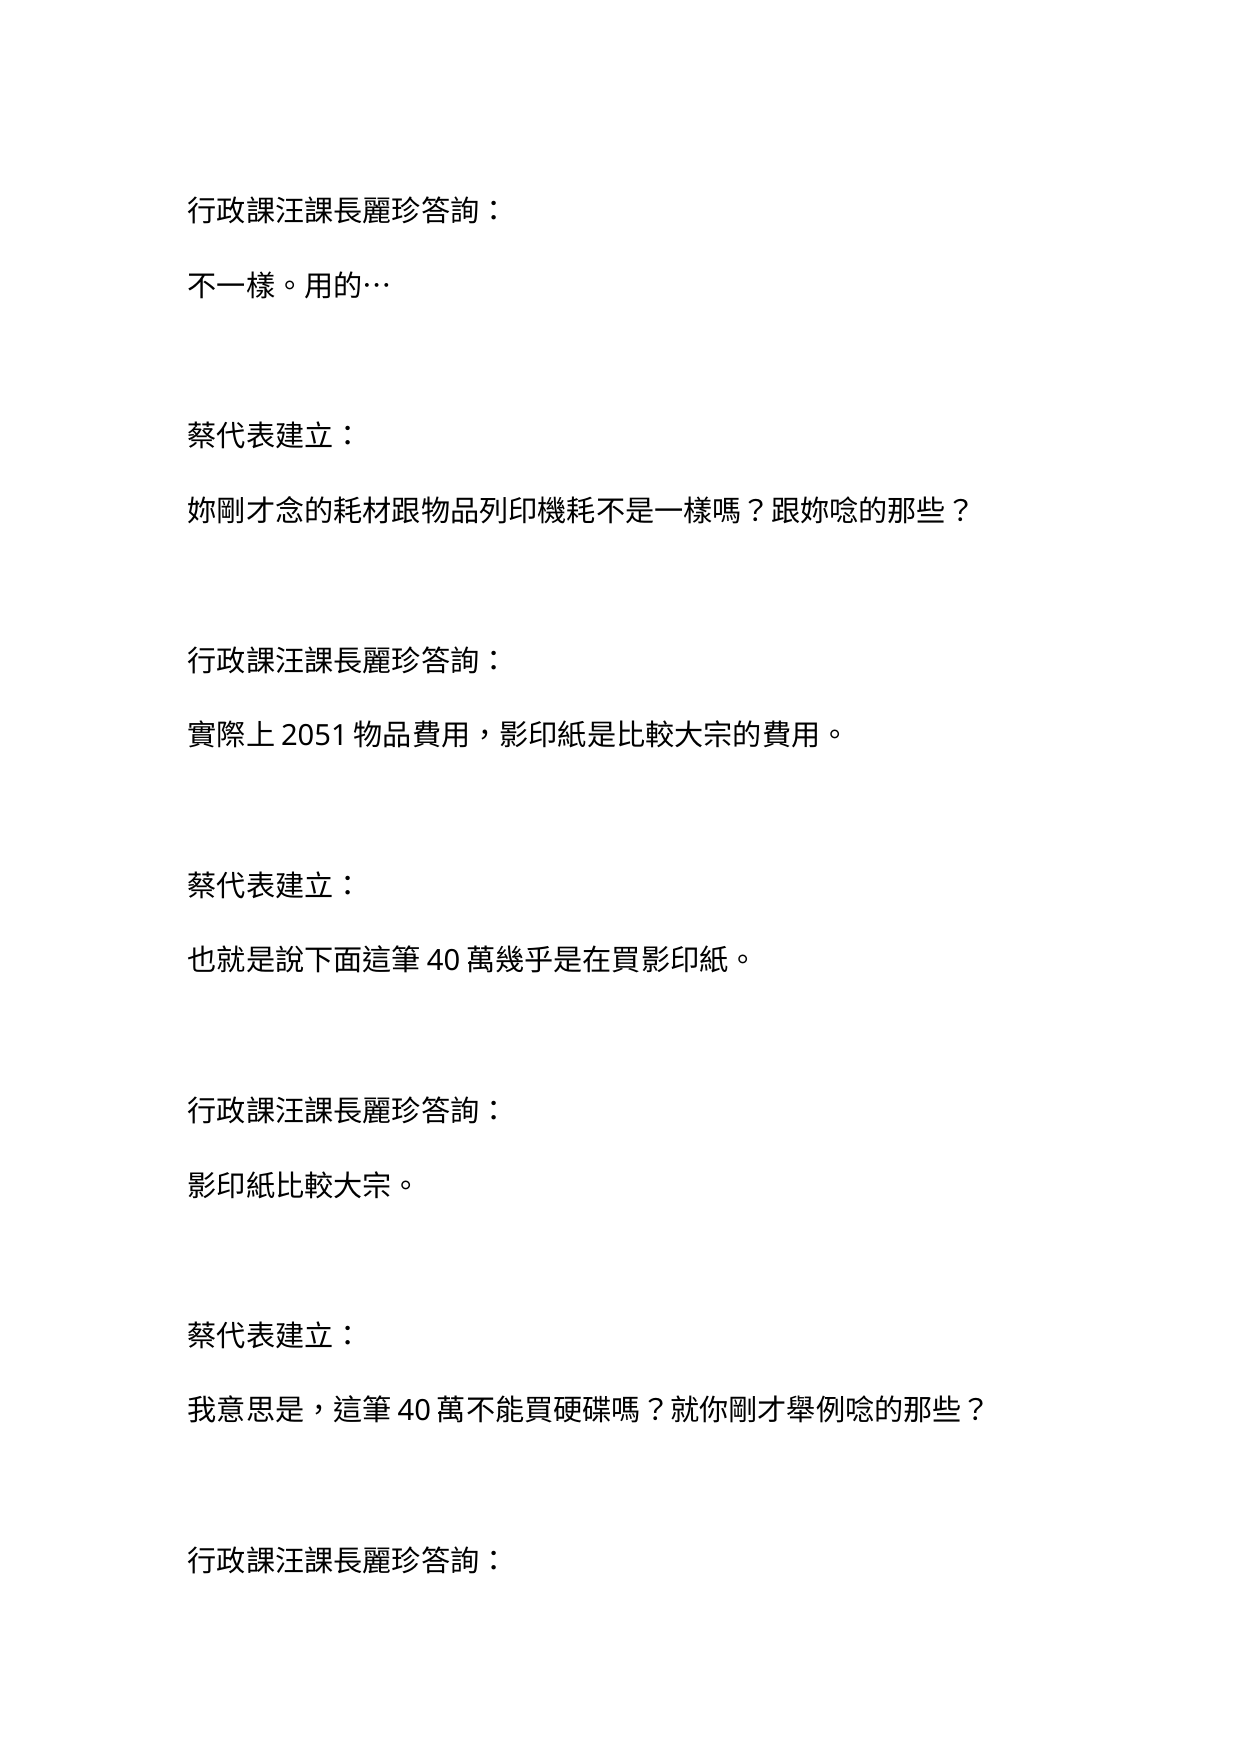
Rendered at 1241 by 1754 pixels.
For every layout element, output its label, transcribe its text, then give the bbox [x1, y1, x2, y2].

text 行政課汪課長麗珍答詢： [187, 1064, 1053, 1139]
text 也就是說下面這筆40萬幾乎是在買影印紙。 [187, 914, 1053, 989]
text 蔡代表建立： [187, 839, 1053, 914]
text 蔡代表建立： [187, 1289, 1053, 1364]
text 行政課汪課長麗珍答詢： [187, 614, 1053, 689]
text 蔡代表建立： [187, 389, 1053, 464]
text 行政課汪課長麗珍答詢： [187, 1514, 1053, 1589]
text 影印紙比較大宗。 [187, 1139, 1053, 1214]
text 妳剛才念的耗材跟物品列印機耗不是一樣嗎？跟妳唸的那些？ [187, 464, 1053, 539]
text 我意思是，這筆40萬不能買硬碟嗎？就你剛才舉例唸的那些？ [187, 1364, 1053, 1439]
text 不一樣。用的… [187, 239, 1053, 314]
text 實際上2051物品費用，影印紙是比較大宗的費用。 [187, 689, 1053, 764]
text 行政課汪課長麗珍答詢： [187, 164, 1053, 239]
